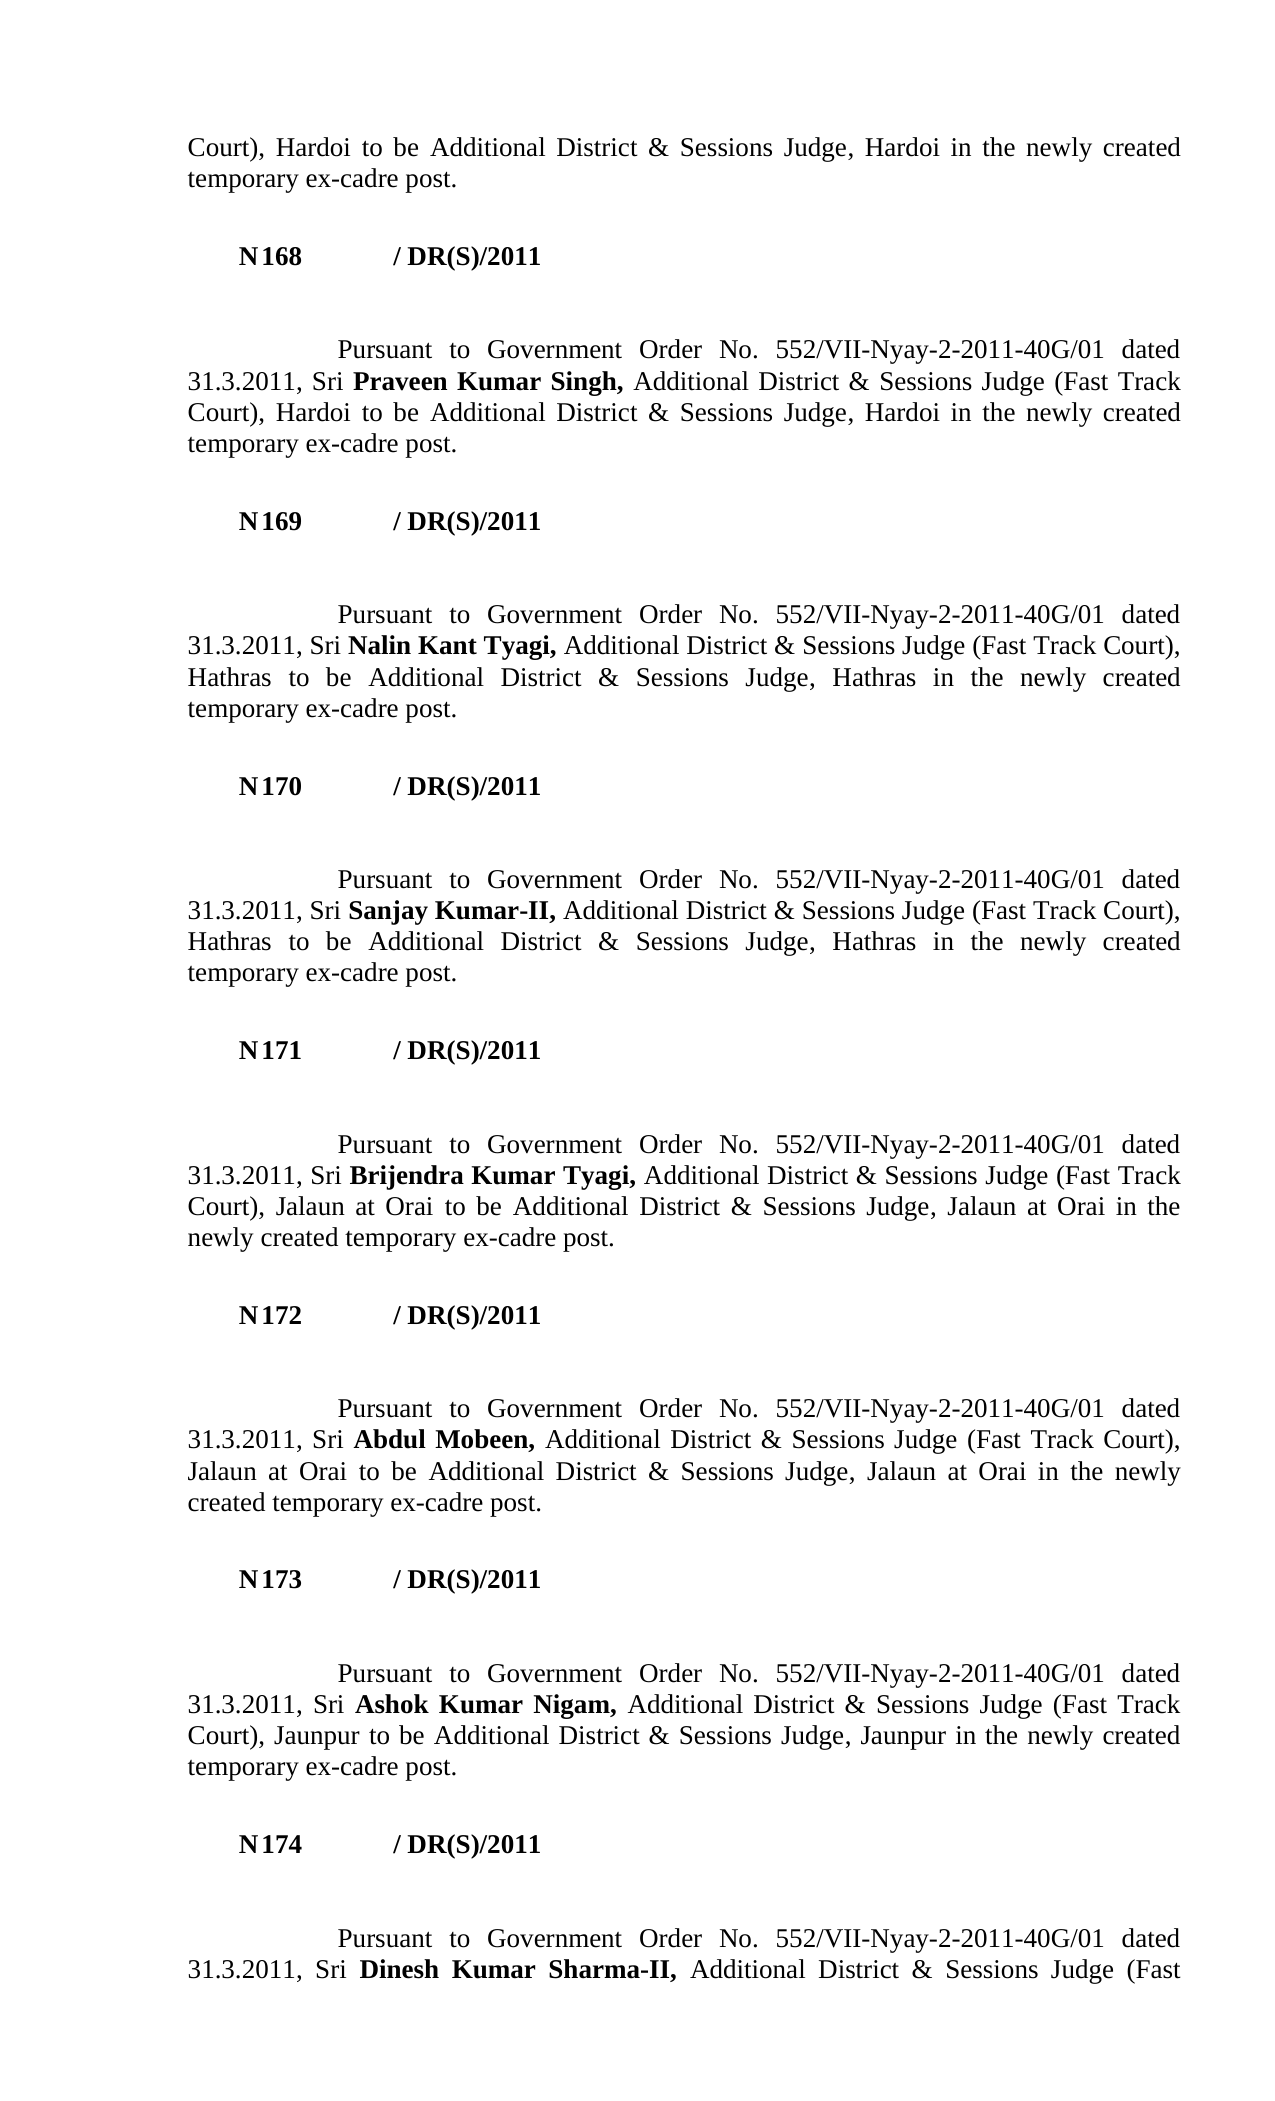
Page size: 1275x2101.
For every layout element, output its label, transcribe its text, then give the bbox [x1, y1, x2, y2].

table_header [250, 1299, 337, 1361]
table_header No. [188, 1034, 250, 1097]
table_header [250, 770, 337, 832]
text Pursuant to Government Order No. 552/VII-Nyay-2-2011-40G/01 dated 31.3.2011, Sri Ashok Kumar Nigam, Additional District & Sessions Judge (Fast Track Court), Jaunpur to be Additional District & Sessions Judge, Jaunpur in the newly created temporary ex-cadre post. [187, 1657, 1181, 1782]
table_header No. [188, 1564, 250, 1626]
text Pursuant to Government Order No. 552/VII-Nyay-2-2011-40G/01 dated 31.3.2011, Sri Nalin Kant Tyagi, Additional District & Sessions Judge (Fast Track Court), Hathras to be Additional District & Sessions Judge, Hathras in the newly created temporary ex-cadre post. [187, 598, 1181, 723]
table_header No. [188, 1299, 250, 1361]
table_header No. [188, 770, 250, 832]
table_header [250, 240, 337, 302]
text Pursuant to Government Order No. 552/VII-Nyay-2-2011-40G/01 dated 31.3.2011, Sri Abdul Mobeen, Additional District & Sessions Judge (Fast Track Court), Jalaun at Orai to be Additional District & Sessions Judge, Jalaun at Orai in the newly created temporary ex-cadre post. [187, 1392, 1181, 1517]
table_header / DR(S)/2011 [337, 1034, 738, 1097]
text Pursuant to Government Order No. 552/VII-Nyay-2-2011-40G/01 dated 31.3.2011, Sri Dinesh Kumar Sharma-II, Additional District & Sessions Judge (Fast [187, 1922, 1181, 1984]
table_header [250, 1564, 337, 1626]
table_header / DR(S)/2011 [337, 1299, 738, 1361]
table_header No. [188, 1828, 250, 1891]
table_header [250, 505, 337, 567]
table_header [250, 1034, 337, 1097]
table_header No. [188, 240, 250, 302]
table_header [250, 1828, 337, 1891]
table_header / DR(S)/2011 [337, 1828, 738, 1891]
table_header No. [188, 505, 250, 567]
text Pursuant to Government Order No. 552/VII-Nyay-2-2011-40G/01 dated 31.3.2011, Sri Brijendra Kumar Tyagi, Additional District & Sessions Judge (Fast Track Court), Jalaun at Orai to be Additional District & Sessions Judge, Jalaun at Orai in the newly created temporary ex-cadre post. [187, 1128, 1181, 1252]
table_header / DR(S)/2011 [337, 1564, 738, 1626]
table_header / DR(S)/2011 [337, 770, 738, 832]
table_header / DR(S)/2011 [337, 505, 738, 567]
text Pursuant to Government Order No. 552/VII-Nyay-2-2011-40G/01 dated 31.3.2011, Sri Sanjay Kumar-II, Additional District & Sessions Judge (Fast Track Court), Hathras to be Additional District & Sessions Judge, Hathras in the newly created temporary ex-cadre post. [187, 863, 1181, 988]
table_header / DR(S)/2011 [337, 240, 738, 302]
text Court), Hardoi to be Additional District & Sessions Judge, Hardoi in the newly created temporary ex-cadre post. [187, 131, 1181, 193]
text Pursuant to Government Order No. 552/VII-Nyay-2-2011-40G/01 dated 31.3.2011, Sri Praveen Kumar Singh, Additional District & Sessions Judge (Fast Track Court), Hardoi to be Additional District & Sessions Judge, Hardoi in the newly created temporary ex-cadre post. [187, 334, 1181, 458]
